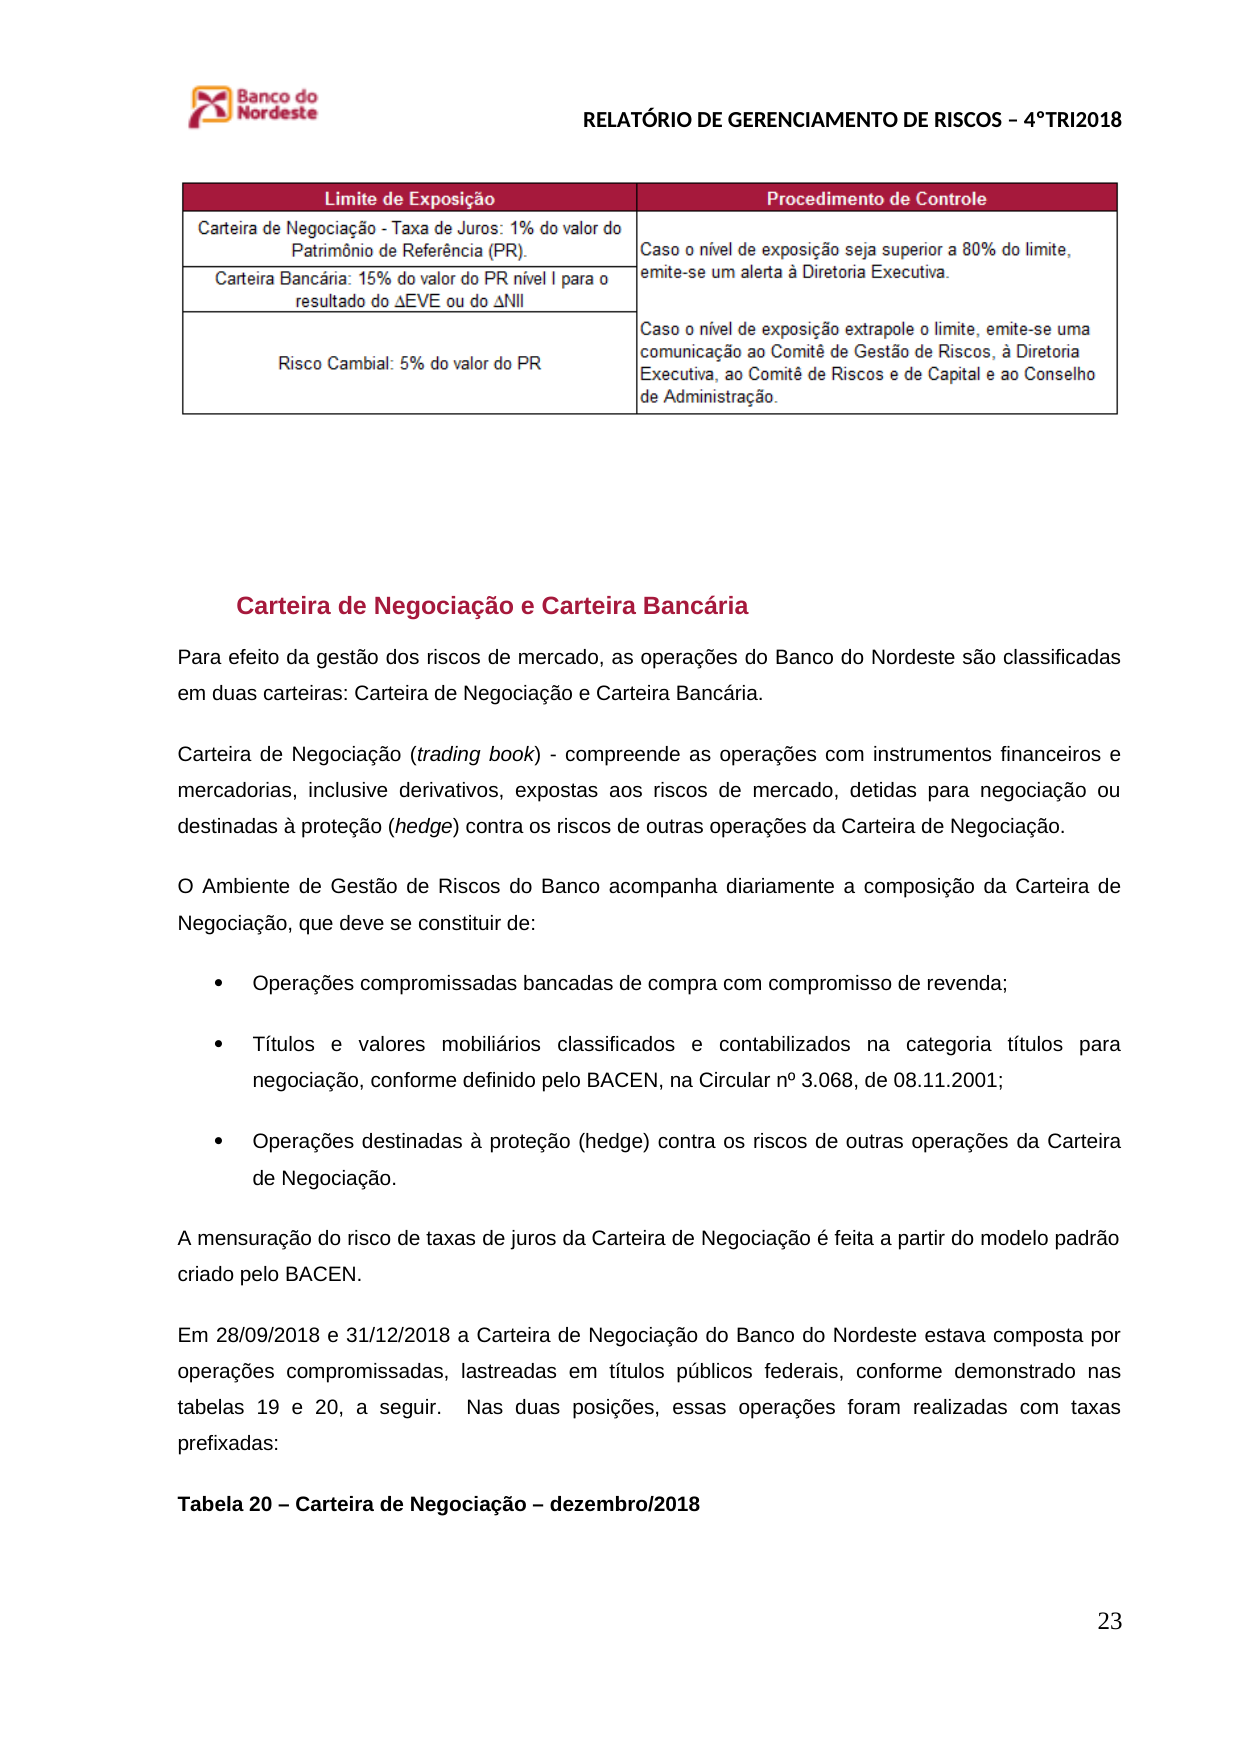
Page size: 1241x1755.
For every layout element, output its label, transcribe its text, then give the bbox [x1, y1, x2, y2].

text Carteira de Negociação (trading book) - compreende as operações com instrumentos financeiros e mercadorias, inclusive derivativos, expostas aos riscos de mercado, detidas para negociação ou destinadas à proteção (hedge) contra os riscos de outras operações da Carteira de Negociação. [177, 742, 1122, 837]
list Títulos e valores mobiliários classificados e contabilizados na categoria títulos para negociação, conforme definido pelo BACEN, na Circular nº 3.068, de 08.11.2001; [215, 1032, 1122, 1092]
subtitle Carteira de Negociação e Carteira Bancária [236, 591, 1122, 620]
text Em 28/09/2018 e 31/12/2018 a Carteira de Negociação do Banco do Nordeste estava composta por operações compromissadas, lastreadas em títulos públicos federais, conforme demonstrado nas tabelas 19 e 20, a seguir. Nas duas posições, essas operações foram realizadas com taxas prefixadas: [177, 1323, 1122, 1455]
list Operações destinadas à proteção (hedge) contra os riscos de outras operações da Carteira de Negociação. [215, 1129, 1122, 1189]
text O Ambiente de Gestão de Riscos do Banco acompanha diariamente a composição da Carteira de Negociação, que deve se constituir de: [177, 874, 1122, 934]
text Tabela 20 – Carteira de Negociação – dezembro/2018 [177, 1492, 1122, 1516]
text Para efeito da gestão dos riscos de mercado, as operações do Banco do Nordeste são classificadas em duas carteiras: Carteira de Negociação e Carteira Bancária. [177, 645, 1122, 704]
list Operações compromissadas bancadas de compra com compromisso de revenda; [215, 971, 1122, 995]
text A mensuração do risco de taxas de juros da Carteira de Negociação é feita a partir do modelo padrão criado pelo BACEN. [177, 1226, 1122, 1286]
